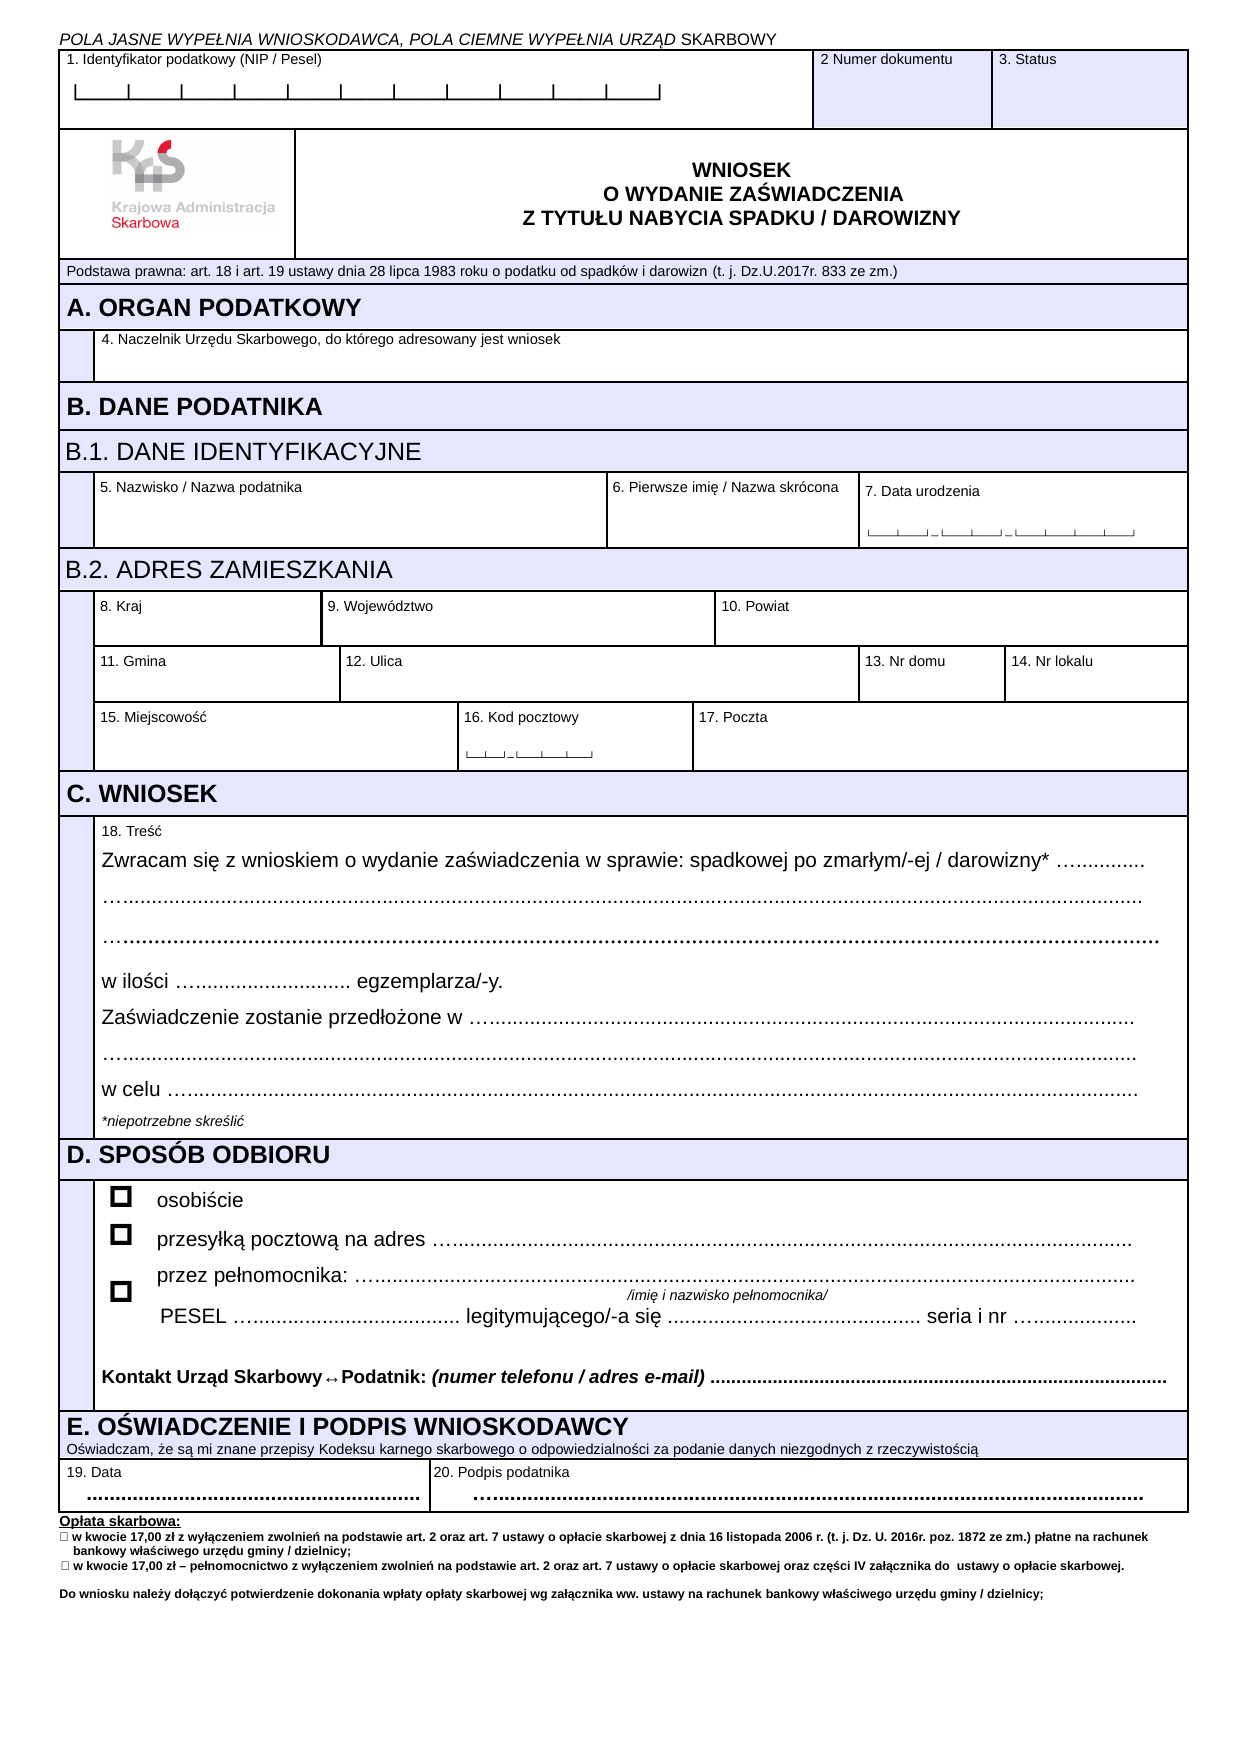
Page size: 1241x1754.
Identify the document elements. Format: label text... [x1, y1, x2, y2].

table_cell A. ORGAN PODATKOWY [60, 285, 1187, 328]
text  w kwocie 17,00 zł z wyłączeniem zwolnień na podstawie art. 2 oraz art. 7 ustawy o opłacie skarbowej z dnia 16 listopada 2006 r. (t. j. Dz. U. 2016r. poz. 1872 ze zm.) płatne na rachunek [59, 1529, 1181, 1544]
table_cell 19. Data .......................................................... [60, 1460, 429, 1511]
table_cell 18. Treść Zwracam się z wnioskiem o wydanie zaświadczenia w sprawie: spadkowej po zmarłym/-ej / darowizny* …............ …................................................................................................................................................................................. …...................................................................................................................................................................... w ilości …........................... egzemplarza/-y. Zaświadczenie zostanie przedłożone w …................................................................................................................ …................................................................................................................................................................................ w celu …..................................................................................................................................................................... *niepotrzebne skreślić [95, 817, 1187, 1138]
table_cell 8. Kraj [95, 592, 320, 645]
table_header  [102, 1181, 151, 1219]
table_cell 17. Poczta [694, 703, 1187, 770]
table_cell 15. Miejscowość [95, 703, 457, 770]
table_cell 5. Nazwisko / Nazwa podatnika [95, 473, 606, 547]
text Do wniosku należy dołączyć potwierdzenie dokonania wpłaty opłaty skarbowej wg załącznika ww. ustawy na rachunek bankowy właściwego urzędu gminy / dzielnicy; [59, 1587, 1181, 1601]
table_cell Podstawa prawna: art. 18 i art. 19 ustawy dnia 28 lipca 1983 roku o podatku od spadków i darowizn (t. j. Dz.U.2017r. 833 ze zm.) [60, 260, 1187, 283]
table_cell B. DANE PODATNIKA [60, 383, 1187, 429]
table_cell 11. Gmina [95, 647, 339, 701]
table_header osobiście [151, 1181, 1146, 1219]
table_cell 16. Kod pocztowy └──┴──┘─└───┴───┴───┘ [459, 703, 692, 770]
table_cell [60, 817, 93, 1138]
table_cell 10. Powiat [716, 592, 1187, 645]
table_cell 6. Pierwsze imię / Nazwa skrócona [608, 473, 858, 547]
table_cell  [102, 1258, 151, 1333]
table_cell [60, 331, 93, 381]
table_cell B.2. ADRES ZAMIESZKANIA [60, 549, 1187, 589]
table_cell [60, 130, 294, 258]
text Opłata skarbowa: [59, 1513, 1181, 1529]
text bankowy właściwego urzędu gminy / dzielnicy; [59, 1544, 1181, 1558]
table_cell 12. Ulica [341, 647, 858, 701]
text POLA JASNE WYPEŁNIA WNIOSKODAWCA, POLA CIEMNE WYPEŁNIA URZĄD SKARBOWY [59, 29, 1181, 49]
table_cell D. SPOSÓB ODBIORU [60, 1140, 1187, 1179]
table_cell 4. Naczelnik Urzędu Skarbowego, do którego adresowany jest wniosek [95, 331, 1187, 381]
table_header 1. Identyfikator podatkowy (NIP / Pesel) └──┴──┴──┴──┴──┴──┴──┴──┴──┴──┴──┘ [60, 51, 812, 127]
table_cell 14. Nr lokalu [1006, 647, 1187, 701]
table_cell WNIOSEK o wydanie zaświadczenia z tytułu nabycia spadku / DAROWIZNY [296, 130, 1187, 258]
table_cell [60, 592, 93, 770]
table_cell C. WNIOSEK [60, 772, 1187, 815]
table_cell przesyłką pocztową na adres …...................................................................................................................... [151, 1219, 1146, 1257]
table_header 3. Status [993, 51, 1187, 127]
table_cell 13. Nr domu [860, 647, 1004, 701]
table_cell przez pełnomocnika: ….................................................................................................................................... /imię i nazwisko pełnomocnika/ PESEL ….................................... legitymującego/-a się ............................................ seria i nr ….................. [151, 1258, 1146, 1333]
table_cell 7. Data urodzenia └───┴───┘─└───┴───┘─└───┴───┴───┴───┘ [860, 473, 1187, 547]
table_cell B.1. DANE IDENTYFIKACYJNE [60, 431, 1187, 471]
table_cell Kontakt Urząd Skarbowy↔Podatnik: (numer telefonu / adres e-mail) ........................................................................................ [95, 1181, 1187, 1410]
table_cell  [102, 1219, 151, 1257]
table_cell 20. Podpis podatnika …................................................................................................................. [431, 1460, 1187, 1511]
table_cell [60, 1181, 93, 1410]
table_cell [60, 473, 93, 547]
table_header 2 Numer dokumentu [814, 51, 991, 127]
text  w kwocie 17,00 zł – pełnomocnictwo z wyłączeniem zwolnień na podstawie art. 2 oraz art. 7 ustawy o opłacie skarbowej oraz części IV załącznika do ustawy o opłacie skarbowej. [60, 1558, 1181, 1573]
table_cell E. OŚWIADCZENIE I PODPIS WNIOSKODAWCY Oświadczam, że są mi znane przepisy Kodeksu karnego skarbowego o odpowiedzialności za podanie danych niezgodnych z rzeczywistością [60, 1412, 1187, 1457]
table_cell 9. Województwo [323, 592, 714, 645]
